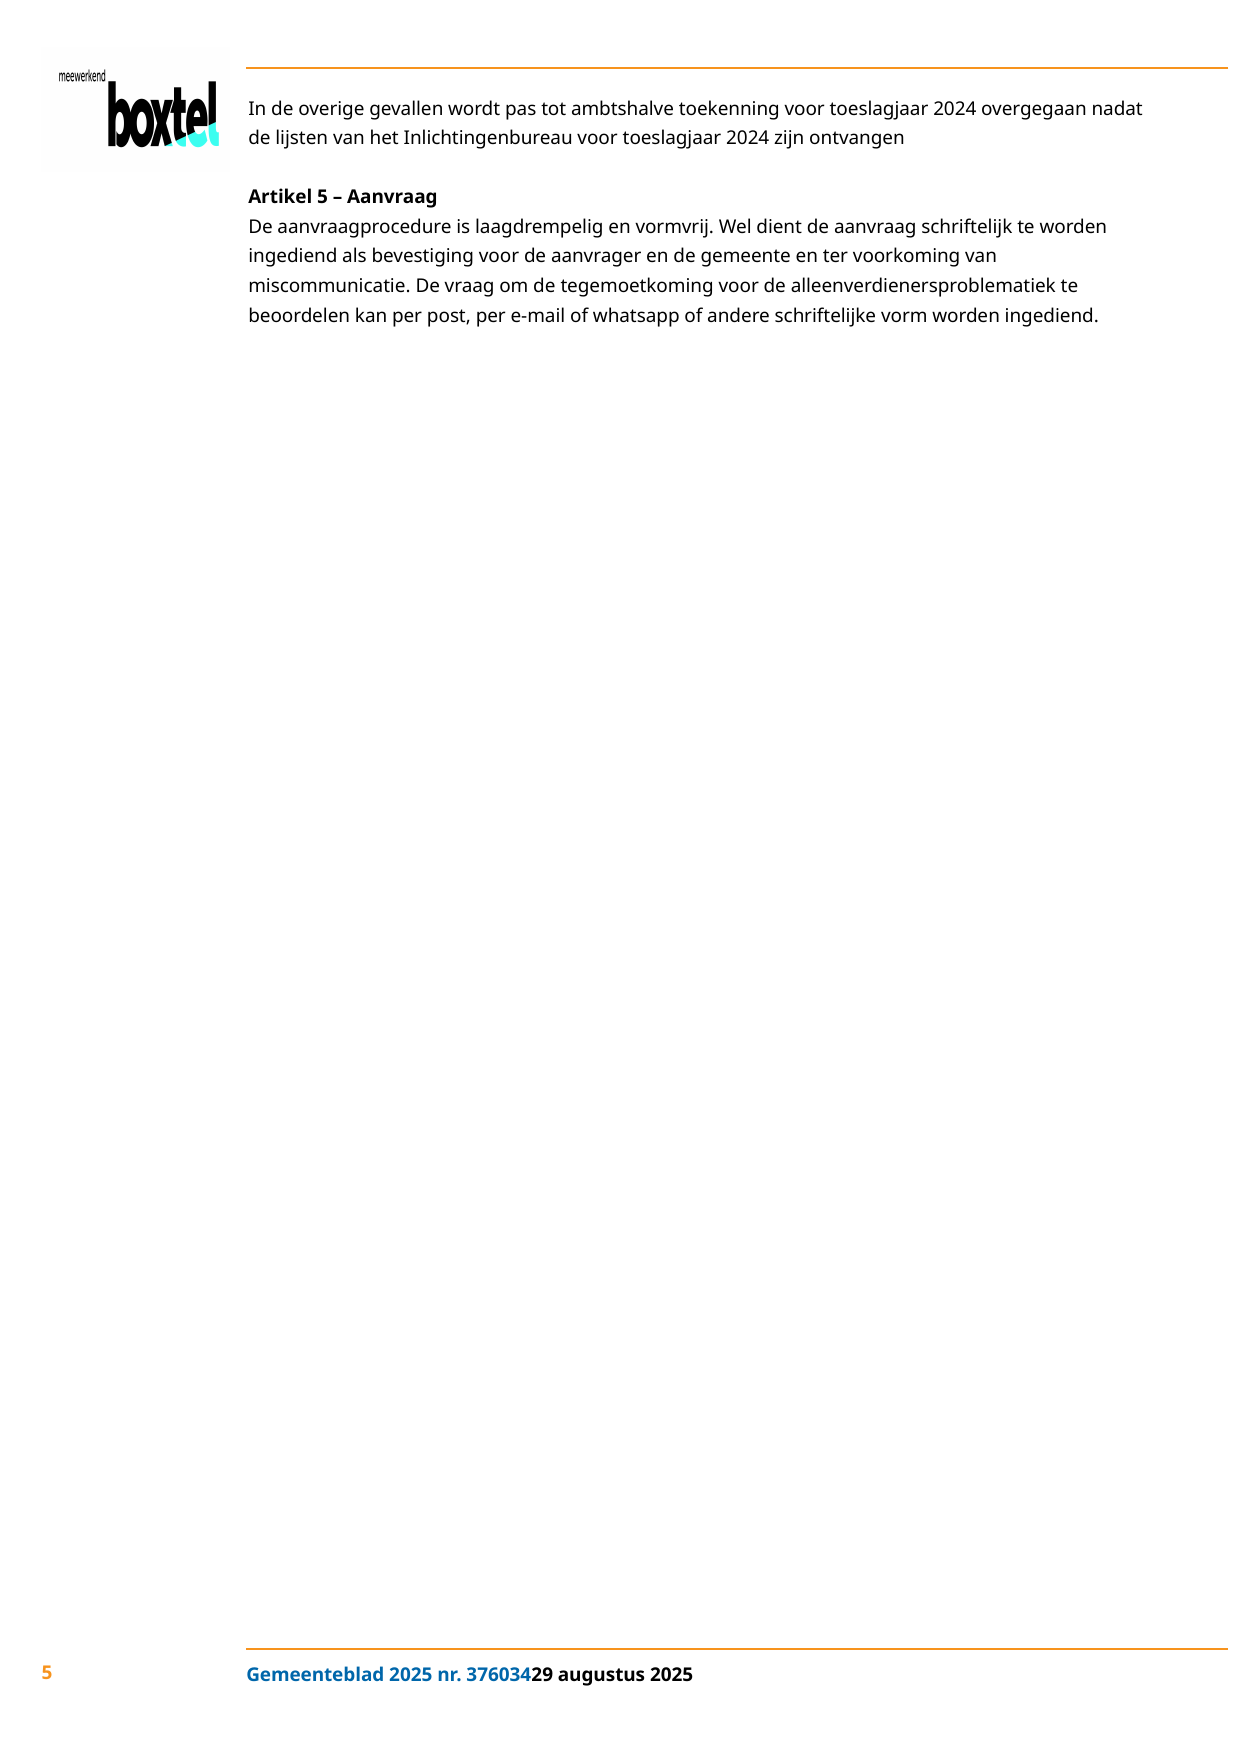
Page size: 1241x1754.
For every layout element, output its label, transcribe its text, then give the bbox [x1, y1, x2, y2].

text In de overige gevallen wordt pas tot ambtshalve toekenning voor toeslagjaar 2024 overgegaan nadat de lijsten van het Inlichtingenbureau voor toeslagjaar 2024 zijn ontvangen [248, 95, 1152, 150]
text Artikel 5 – Aanvraag [248, 183, 1152, 209]
picture [41, 47, 231, 172]
text De aanvraagprocedure is laagdrempelig en vormvrij. Wel dient de aanvraag schriftelijk te worden ingediend als bevestiging voor de aanvrager en de gemeente en ter voorkoming van miscommunicatie. De vraag om de tegemoetkoming voor de alleenverdienersproblematiek te beoordelen kan per post, per e-mail of whatsapp of andere schriftelijke vorm worden ingediend. [248, 213, 1152, 328]
